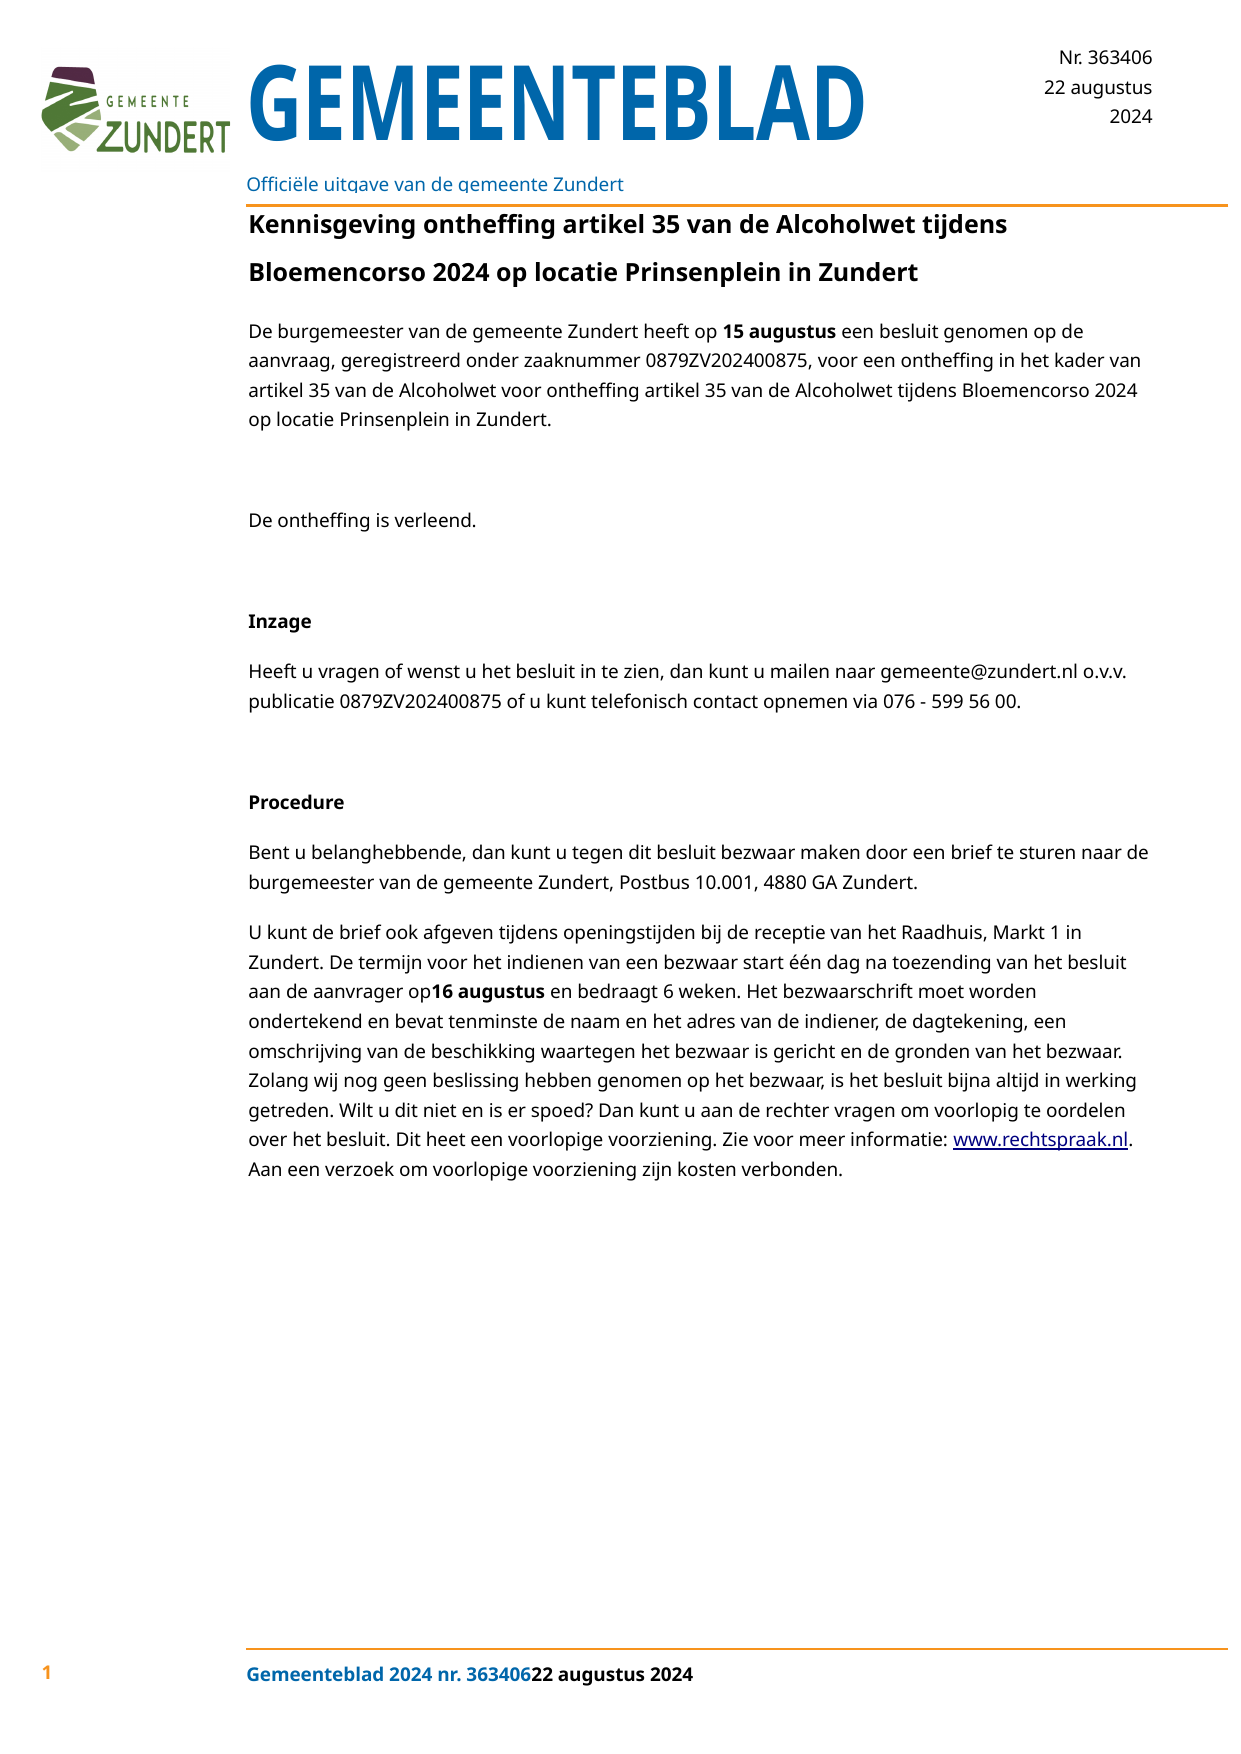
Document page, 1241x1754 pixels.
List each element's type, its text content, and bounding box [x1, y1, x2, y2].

text Inzage [248, 608, 1152, 634]
text Heeft u vragen of wenst u het besluit in te zien, dan kunt u mailen naar gemeente@zundert.nl o.v.v. publicatie 0879ZV202400875 of u kunt telefonisch contact opnemen via 076 - 599 56 00. [248, 659, 1152, 714]
text U kunt de brief ook afgeven tijdens openingstijden bij de receptie van het Raadhuis, Markt 1 in Zundert. De termijn voor het indienen van een bezwaar start één dag na toezending van het besluit aan de aanvrager op16 augustus en bedraagt 6 weken. Het bezwaarschrift moet worden ondertekend en bevat tenminste de naam en het adres van de indiener, de dagtekening, een omschrijving van de beschikking waartegen het bezwaar is gericht en de gronden van het bezwaar. Zolang wij nog geen beslissing hebben genomen op het bezwaar, is het besluit bijna altijd in werking getreden. Wilt u dit niet en is er spoed? Dan kunt u aan de rechter vragen om voorlopig te oordelen over het besluit. Dit heet een voorlopige voorziening. Zie voor meer informatie: www.rechtspraak.nl. Aan een verzoek om voorlopige voorziening zijn kosten verbonden. [248, 919, 1152, 1182]
text Bent u belanghebbende, dan kunt u tegen dit besluit bezwaar maken door een brief te sturen naar de burgemeester van de gemeente Zundert, Postbus 10.001, 4880 GA Zundert. [248, 839, 1152, 895]
text De ontheffing is verleend. [248, 507, 1152, 533]
picture [41, 47, 231, 172]
text De burgemeester van de gemeente Zundert heeft op 15 augustus een besluit genomen op de aanvraag, geregistreerd onder zaaknummer 0879ZV202400875, voor een ontheffing in het kader van artikel 35 van de Alcoholwet voor ontheffing artikel 35 van de Alcoholwet tijdens Bloemencorso 2024 op locatie Prinsenplein in Zundert. [248, 318, 1152, 432]
text Procedure [248, 789, 1152, 815]
text Kennisgeving ontheffing artikel 35 van de Alcoholwet tijdens Bloemencorso 2024 op locatie Prinsenplein in Zundert [248, 207, 1152, 288]
